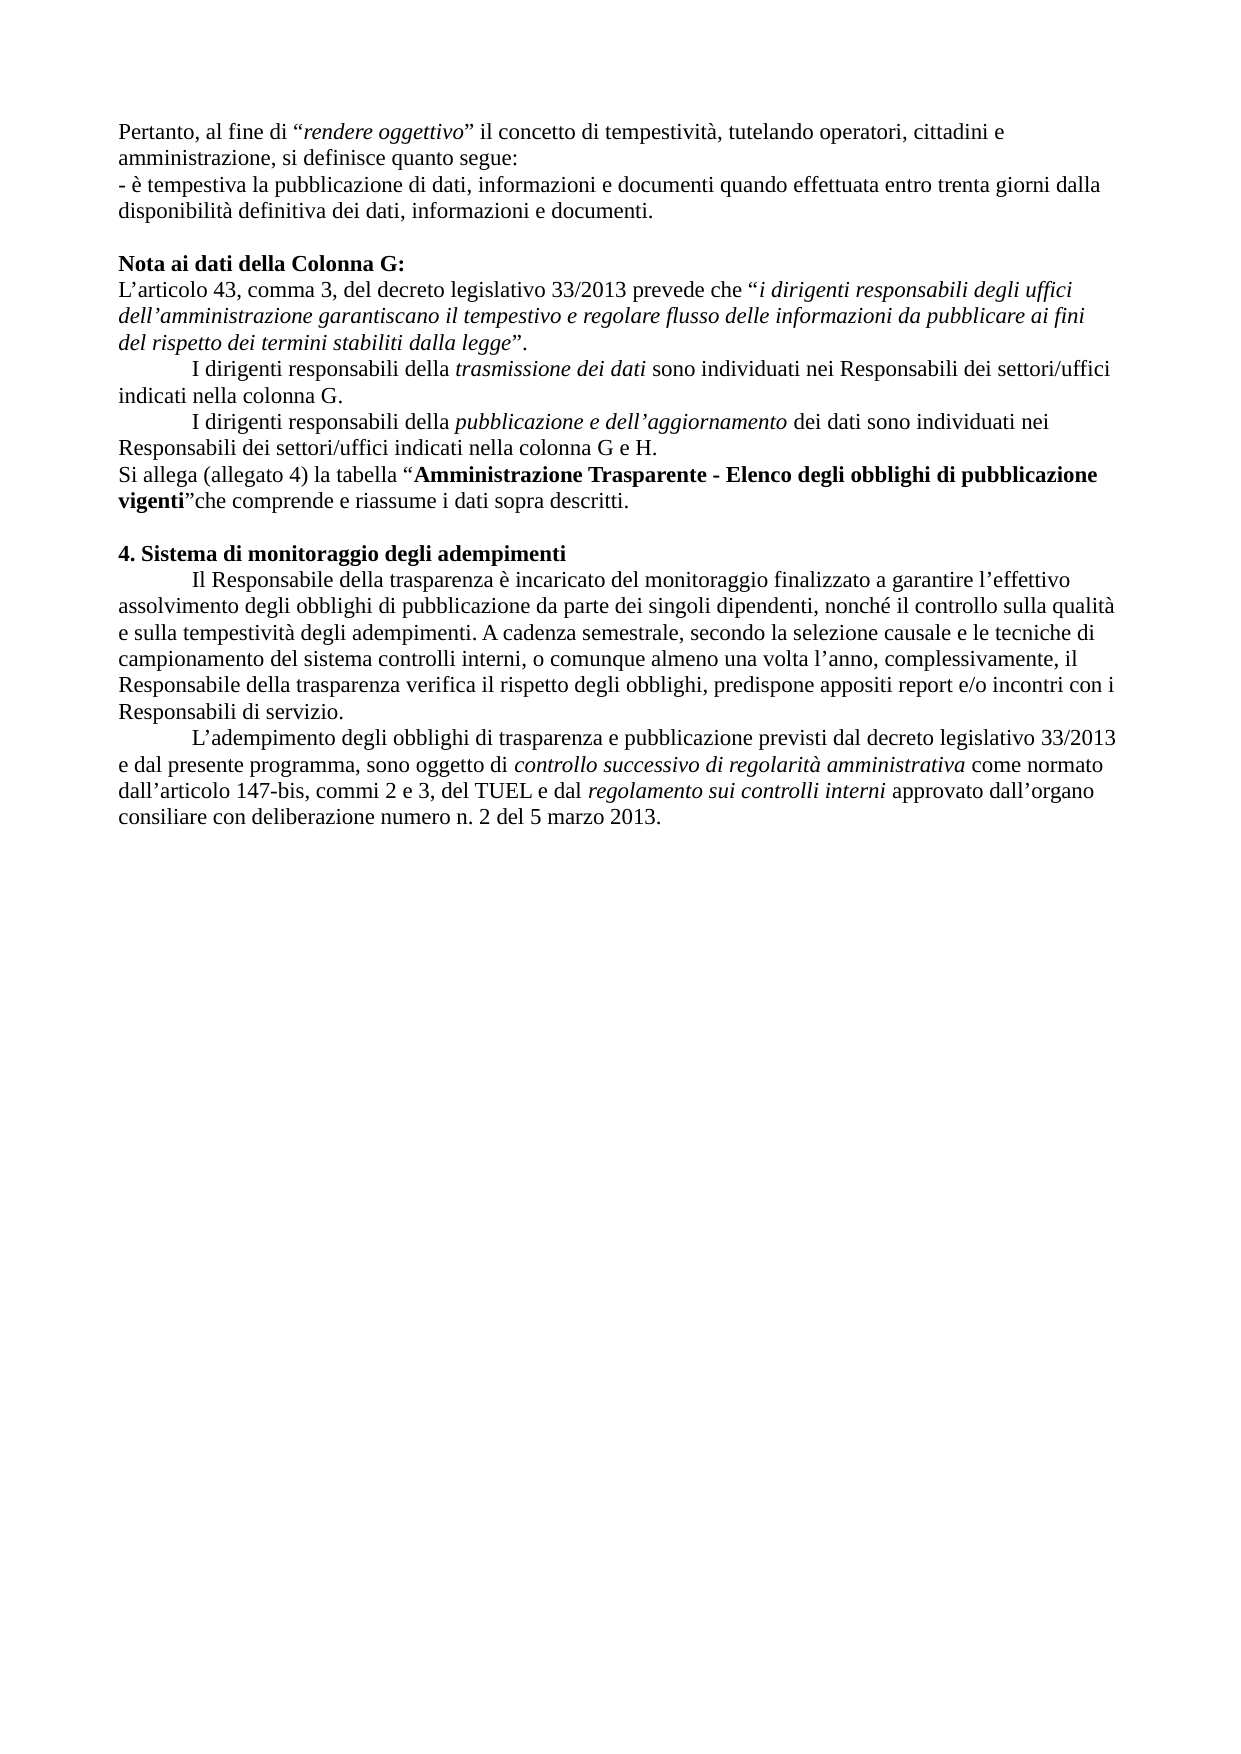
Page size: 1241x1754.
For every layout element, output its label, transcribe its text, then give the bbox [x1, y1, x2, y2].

text amministrazione, si definisce quanto segue: [118, 144, 1122, 171]
text L’articolo 43, comma 3, del decreto legislativo 33/2013 prevede che “i dirigenti responsabili degli uffici [118, 276, 1122, 303]
text I dirigenti responsabili della trasmissione dei dati sono individuati nei Responsabili dei settori/uffici indicati nella colonna G. [118, 355, 1122, 408]
text L’adempimento degli obblighi di trasparenza e pubblicazione previsti dal decreto legislativo 33/2013 e dal presente programma, sono oggetto di controllo successivo di regolarità amministrativa come normato [118, 724, 1122, 777]
text assolvimento degli obblighi di pubblicazione da parte dei singoli dipendenti, nonché il controllo sulla qualità [118, 592, 1122, 619]
text 4. Sistema di monitoraggio degli adempimenti [118, 540, 1122, 566]
text e sulla tempestività degli adempimenti. A cadenza semestrale, secondo la selezione causale e le tecniche di [118, 619, 1122, 645]
text I dirigenti responsabili della pubblicazione e dell’aggiornamento dei dati sono individuati nei Responsabili dei settori/uffici indicati nella colonna G e H. [118, 408, 1122, 461]
text campionamento del sistema controlli interni, o comunque almeno una volta l’anno, complessivamente, il [118, 645, 1122, 672]
text - è tempestiva la pubblicazione di dati, informazioni e documenti quando effettuata entro trenta giorni dalla [118, 171, 1122, 197]
text del rispetto dei termini stabiliti dalla legge”. [118, 329, 1122, 355]
text Pertanto, al fine di “rendere oggettivo” il concetto di tempestività, tutelando operatori, cittadini e [118, 118, 1122, 144]
text Il Responsabile della trasparenza è incaricato del monitoraggio finalizzato a garantire l’effettivo [118, 566, 1122, 592]
text dall’articolo 147-bis, commi 2 e 3, del TUEL e dal regolamento sui controlli interni approvato dall’organo [118, 777, 1122, 803]
text Si allega (allegato 4) la tabella “Amministrazione Trasparente - Elenco degli obblighi di pubblicazione [118, 461, 1122, 487]
text Responsabile della trasparenza verifica il rispetto degli obblighi, predispone appositi report e/o incontri con i [118, 672, 1122, 698]
text disponibilità definitiva dei dati, informazioni e documenti. [118, 197, 1122, 223]
text vigenti”che comprende e riassume i dati sopra descritti. [118, 487, 1122, 513]
text Responsabili di servizio. [118, 698, 1122, 724]
text consiliare con deliberazione numero n. 2 del 5 marzo 2013. [118, 803, 1122, 830]
text dell’amministrazione garantiscano il tempestivo e regolare flusso delle informazioni da pubblicare ai fini [118, 303, 1122, 329]
text Nota ai dati della Colonna G: [118, 250, 1122, 276]
